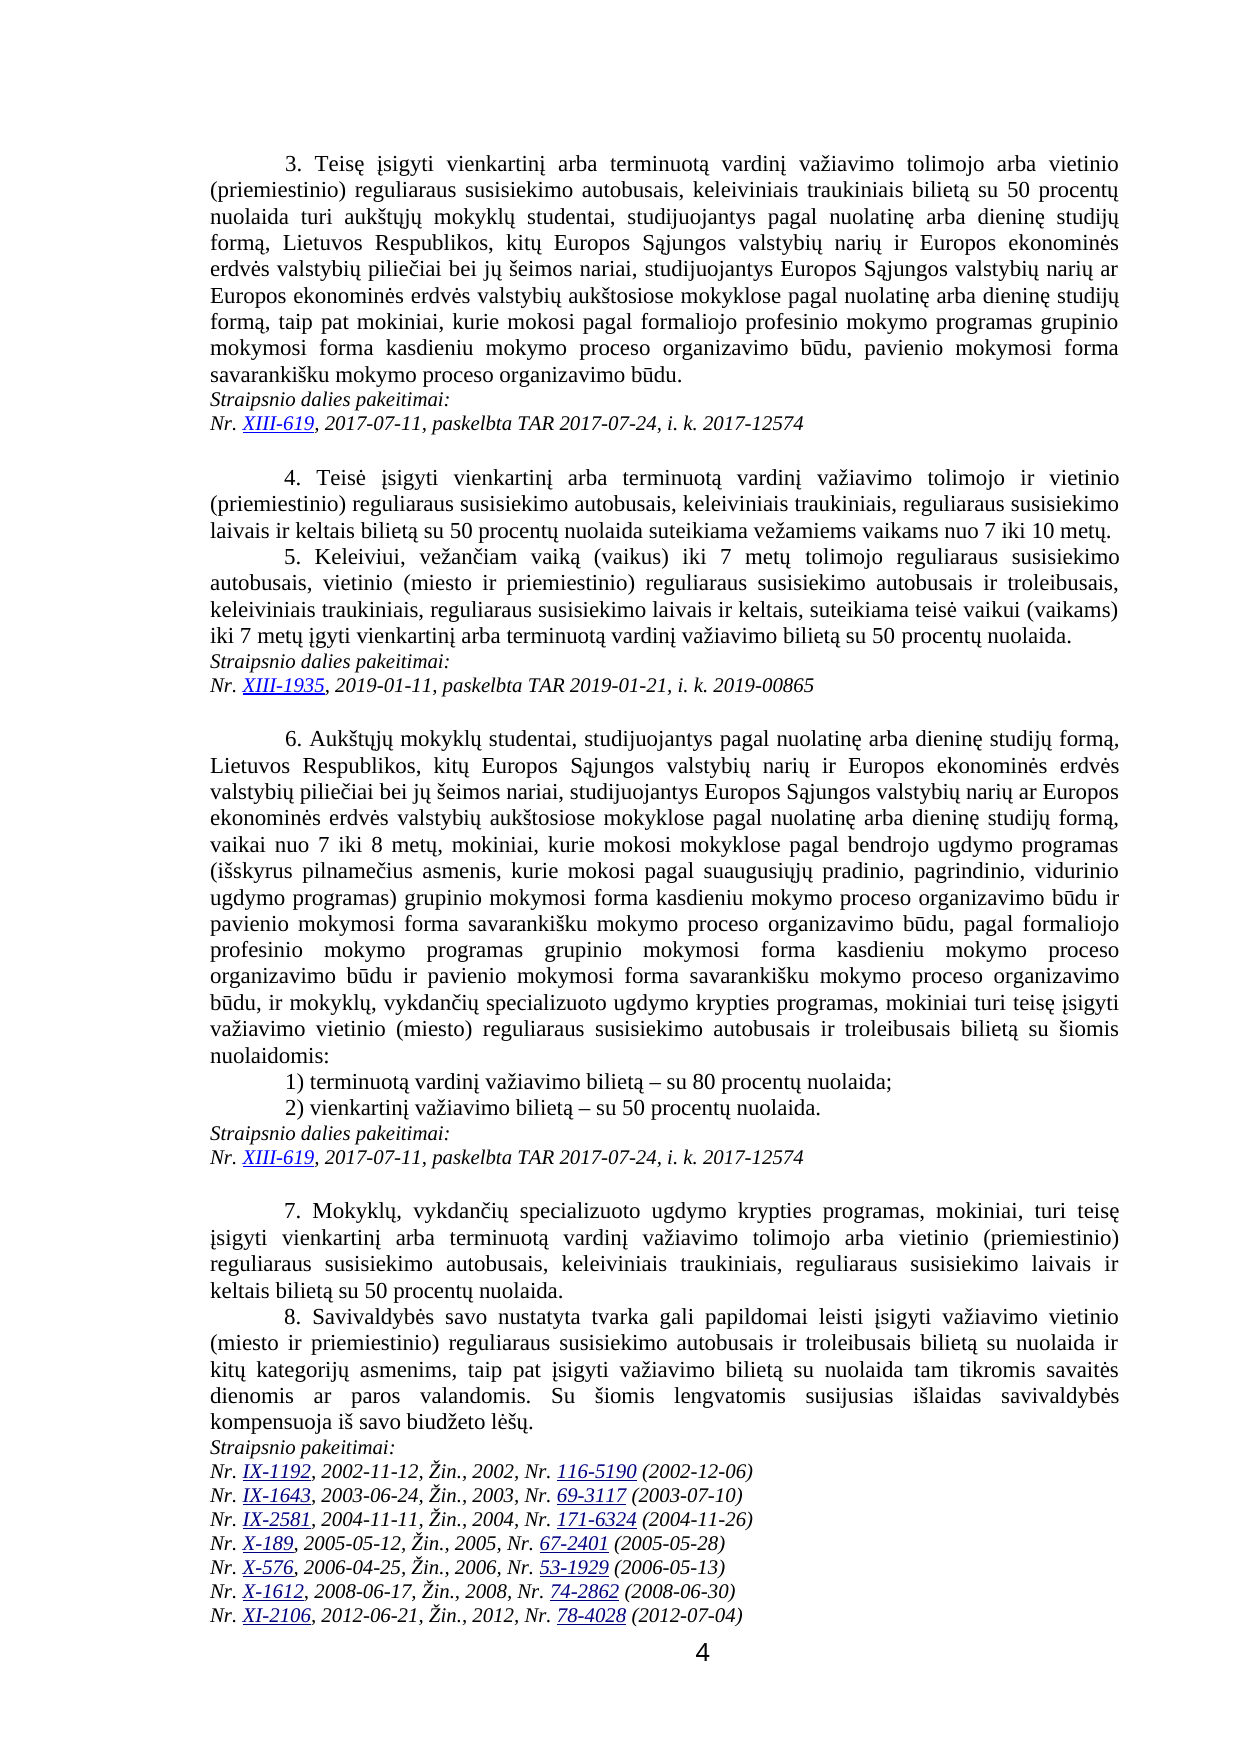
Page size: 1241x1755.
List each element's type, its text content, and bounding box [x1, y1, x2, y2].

text 5. Keleiviui, vežančiam vaiką (vaikus) iki 7 metų tolimojo reguliaraus susisiekimo autobusais, vietinio (miesto ir priemiestinio) reguliaraus susisiekimo autobusais ir troleibusais, keleiviniais traukiniais, reguliaraus susisiekimo laivais ir keltais, suteikiama teisė vaikui (vaikams) iki 7 metų įgyti vienkartinį arba terminuotą vardinį važiavimo bilietą su 50 procentų nuolaida. [210, 543, 1120, 648]
text Nr. IX-2581, 2004-11-11, Žin., 2004, Nr. 171-6324 (2004-11-26) [210, 1507, 1120, 1531]
text 2) vienkartinį važiavimo bilietą – su 50 procentų nuolaida. [210, 1094, 1120, 1121]
text Nr. XIII-1935, 2019-01-11, paskelbta TAR 2019-01-21, i. k. 2019-00865 [210, 673, 1120, 697]
text Nr. IX-1643, 2003-06-24, Žin., 2003, Nr. 69-3117 (2003-07-10) [210, 1483, 1120, 1507]
text 7. Mokyklų, vykdančių specializuoto ugdymo krypties programas, mokiniai, turi teisę įsigyti vienkartinį arba terminuotą vardinį važiavimo tolimojo arba vietinio (priemiestinio) reguliaraus susisiekimo autobusais, keleiviniais traukiniais, reguliaraus susisiekimo laivais ir keltais bilietą su 50 procentų nuolaida. [210, 1198, 1120, 1303]
text Nr. X-189, 2005-05-12, Žin., 2005, Nr. 67-2401 (2005-05-28) [210, 1531, 1120, 1555]
text Nr. X-1612, 2008-06-17, Žin., 2008, Nr. 74-2862 (2008-06-30) [210, 1579, 1120, 1603]
text Nr. X-576, 2006-04-25, Žin., 2006, Nr. 53-1929 (2006-05-13) [210, 1555, 1120, 1579]
text Nr. IX-1192, 2002-11-12, Žin., 2002, Nr. 116-5190 (2002-12-06) [210, 1459, 1120, 1483]
text 4. Teisė įsigyti vienkartinį arba terminuotą vardinį važiavimo tolimojo ir vietinio (priemiestinio) reguliaraus susisiekimo autobusais, keleiviniais traukiniais, reguliaraus susisiekimo laivais ir keltais bilietą su 50 procentų nuolaida suteikiama vežamiems vaikams nuo 7 iki 10 metų. [210, 464, 1120, 543]
text 6. Aukštųjų mokyklų studentai, studijuojantys pagal nuolatinę arba dieninę studijų formą, Lietuvos Respublikos, kitų Europos Sąjungos valstybių narių ir Europos ekonominės erdvės valstybių piliečiai bei jų šeimos nariai, studijuojantys Europos Sąjungos valstybių narių ar Europos ekonominės erdvės valstybių aukštosiose mokyklose pagal nuolatinę arba dieninę studijų formą, vaikai nuo 7 iki 8 metų, mokiniai, kurie mokosi mokyklose pagal bendrojo ugdymo programas (išskyrus pilnamečius asmenis, kurie mokosi pagal suaugusiųjų pradinio, pagrindinio, vidurinio ugdymo programas) grupinio mokymosi forma kasdieniu mokymo proceso organizavimo būdu ir pavienio mokymosi forma savarankišku mokymo proceso organizavimo būdu, pagal formaliojo profesinio mokymo programas grupinio mokymosi forma kasdieniu mokymo proceso organizavimo būdu ir pavienio mokymosi forma savarankišku mokymo proceso organizavimo būdu, ir mokyklų, vykdančių specializuoto ugdymo krypties programas, mokiniai turi teisę įsigyti važiavimo vietinio (miesto) reguliaraus susisiekimo autobusais ir troleibusais bilietą su šiomis nuolaidomis: [210, 725, 1120, 1068]
text Nr. XIII-619, 2017-07-11, paskelbta TAR 2017-07-24, i. k. 2017-12574 [210, 1145, 1120, 1169]
text 3. Teisę įsigyti vienkartinį arba terminuotą vardinį važiavimo tolimojo arba vietinio (priemiestinio) reguliaraus susisiekimo autobusais, keleiviniais traukiniais bilietą su 50 procentų nuolaida turi aukštųjų mokyklų studentai, studijuojantys pagal nuolatinę arba dieninę studijų formą, Lietuvos Respublikos, kitų Europos Sąjungos valstybių narių ir Europos ekonominės erdvės valstybių piliečiai bei jų šeimos nariai, studijuojantys Europos Sąjungos valstybių narių ar Europos ekonominės erdvės valstybių aukštosiose mokyklose pagal nuolatinę arba dieninę studijų formą, taip pat mokiniai, kurie mokosi pagal formaliojo profesinio mokymo programas grupinio mokymosi forma kasdieniu mokymo proceso organizavimo būdu, pavienio mokymosi forma savarankišku mokymo proceso organizavimo būdu. [210, 150, 1120, 387]
text Straipsnio pakeitimai: [210, 1435, 1120, 1459]
text Nr. XIII-619, 2017-07-11, paskelbta TAR 2017-07-24, i. k. 2017-12574 [210, 411, 1120, 435]
text 8. Savivaldybės savo nustatyta tvarka gali papildomai leisti įsigyti važiavimo vietinio (miesto ir priemiestinio) reguliaraus susisiekimo autobusais ir troleibusais bilietą su nuolaida ir kitų kategorijų asmenims, taip pat įsigyti važiavimo bilietą su nuolaida tam tikromis savaitės dienomis ar paros valandomis. Su šiomis lengvatomis susijusias išlaidas savivaldybės kompensuoja iš savo biudžeto lėšų. [210, 1303, 1120, 1435]
text Straipsnio dalies pakeitimai: [210, 648, 1120, 673]
text 1) terminuotą vardinį važiavimo bilietą – su 80 procentų nuolaida; [210, 1068, 1120, 1094]
text Straipsnio dalies pakeitimai: [210, 387, 1120, 411]
text Straipsnio dalies pakeitimai: [210, 1121, 1120, 1145]
text Nr. XI-2106, 2012-06-21, Žin., 2012, Nr. 78-4028 (2012-07-04) [210, 1603, 1120, 1627]
